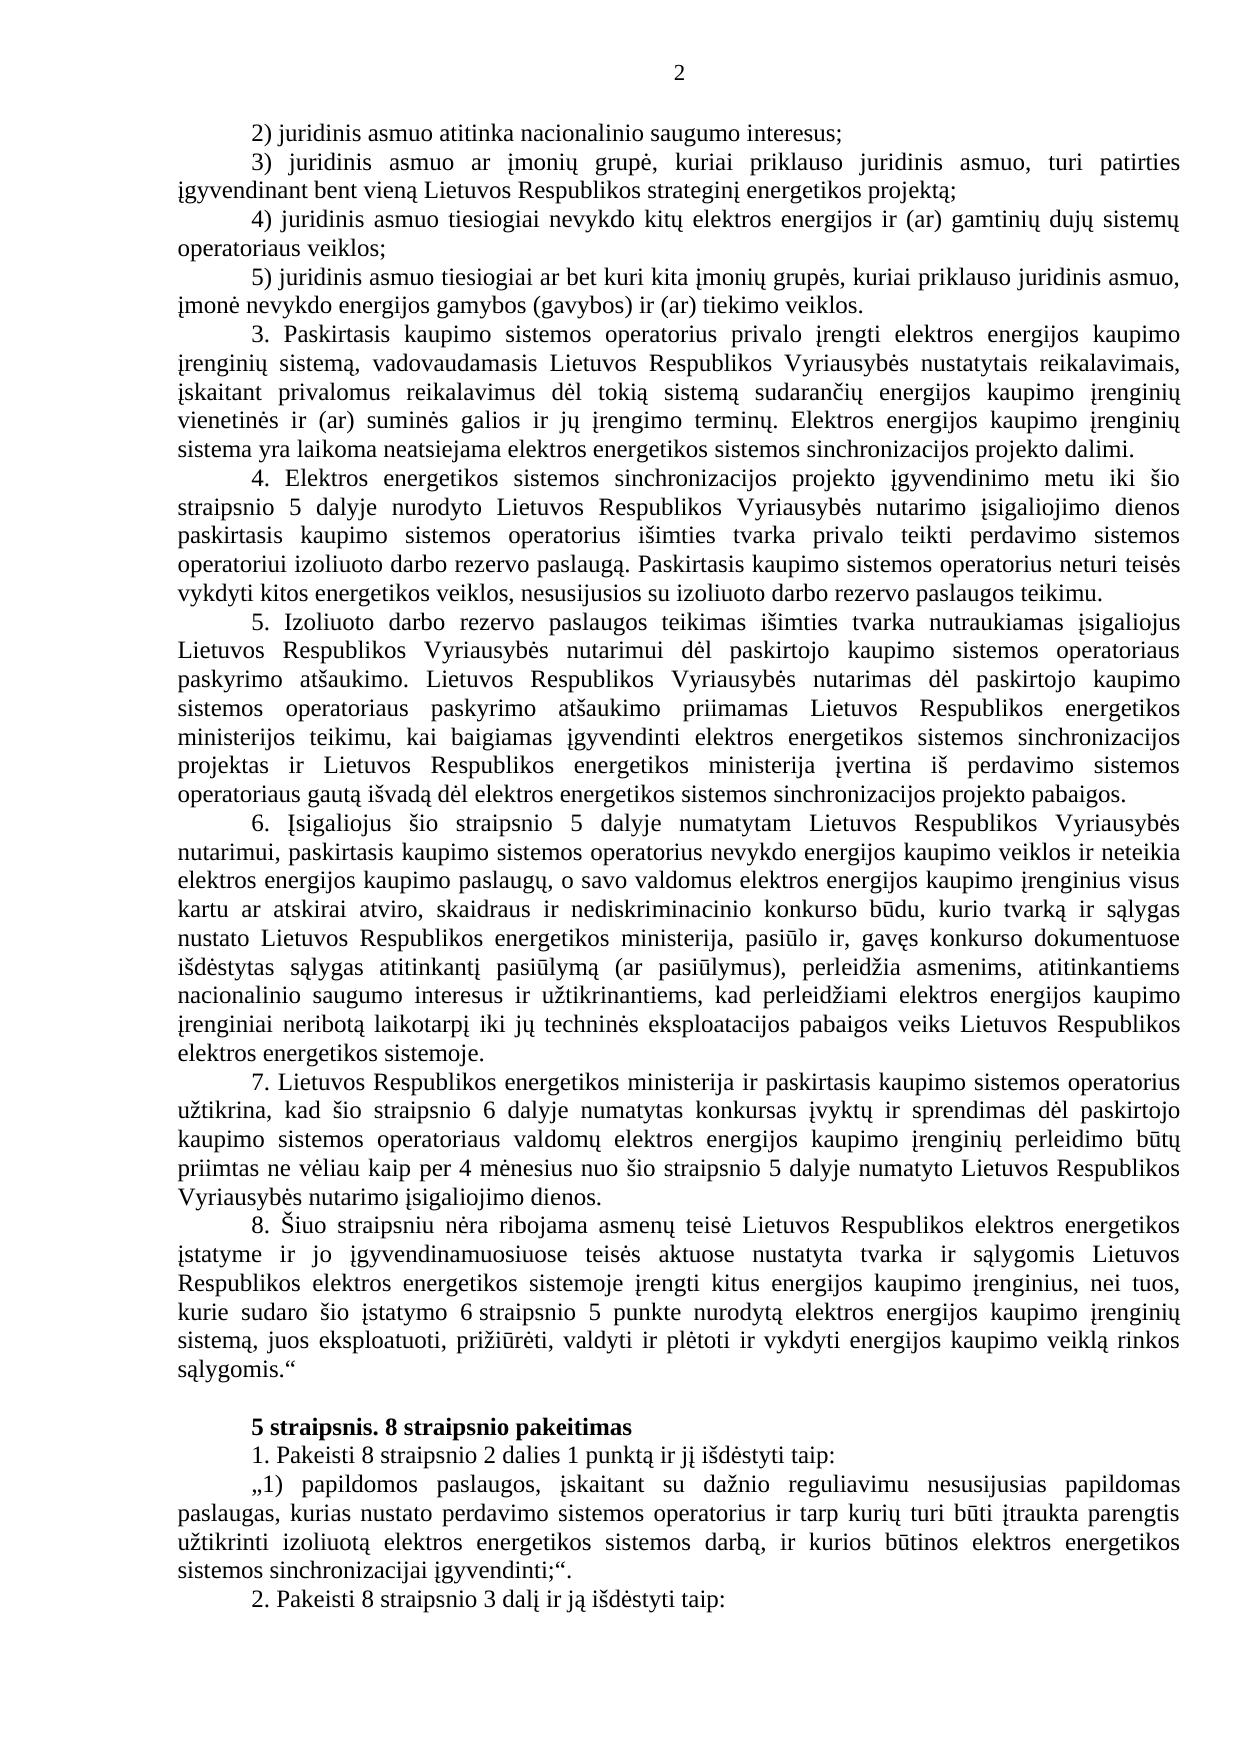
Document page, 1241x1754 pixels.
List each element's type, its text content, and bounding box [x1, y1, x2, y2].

text 4. Elektros energetikos sistemos sinchronizacijos projekto įgyvendinimo metu iki šio straipsnio 5 dalyje nurodyto Lietuvos Respublikos Vyriausybės nutarimo įsigaliojimo dienos paskirtasis kaupimo sistemos operatorius išimties tvarka privalo teikti perdavimo sistemos operatoriui izoliuoto darbo rezervo paslaugą. Paskirtasis kaupimo sistemos operatorius neturi teisės vykdyti kitos energetikos veiklos, nesusijusios su izoliuoto darbo rezervo paslaugos teikimu. [177, 463, 1181, 607]
text 7. Lietuvos Respublikos energetikos ministerija ir paskirtasis kaupimo sistemos operatorius užtikrina, kad šio straipsnio 6 dalyje numatytas konkursas įvyktų ir sprendimas dėl paskirtojo kaupimo sistemos operatoriaus valdomų elektros energijos kaupimo įrenginių perleidimo būtų priimtas ne vėliau kaip per 4 mėnesius nuo šio straipsnio 5 dalyje numatyto Lietuvos Respublikos Vyriausybės nutarimo įsigaliojimo dienos. [177, 1067, 1181, 1211]
text 6. Įsigaliojus šio straipsnio 5 dalyje numatytam Lietuvos Respublikos Vyriausybės nutarimui, paskirtasis kaupimo sistemos operatorius nevykdo energijos kaupimo veiklos ir neteikia elektros energijos kaupimo paslaugų, o savo valdomus elektros energijos kaupimo įrenginius visus kartu ar atskirai atviro, skaidraus ir nediskriminacinio konkurso būdu, kurio tvarką ir sąlygas nustato Lietuvos Respublikos energetikos ministerija, pasiūlo ir, gavęs konkurso dokumentuose išdėstytas sąlygas atitinkantį pasiūlymą (ar pasiūlymus), perleidžia asmenims, atitinkantiems nacionalinio saugumo interesus ir užtikrinantiems, kad perleidžiami elektros energijos kaupimo įrenginiai neribotą laikotarpį iki jų techninės eksploatacijos pabaigos veiks Lietuvos Respublikos elektros energetikos sistemoje. [177, 808, 1181, 1067]
text 4) juridinis asmuo tiesiogiai nevykdo kitų elektros energijos ir (ar) gamtinių dujų sistemų operatoriaus veiklos; [177, 204, 1181, 262]
text 8. Šiuo straipsniu nėra ribojama asmenų teisė Lietuvos Respublikos elektros energetikos įstatyme ir jo įgyvendinamuosiuose teisės aktuose nustatyta tvarka ir sąlygomis Lietuvos Respublikos elektros energetikos sistemoje įrengti kitus energijos kaupimo įrenginius, nei tuos, kurie sudaro šio įstatymo 6 straipsnio 5 punkte nurodytą elektros energijos kaupimo įrenginių sistemą, juos eksploatuoti, prižiūrėti, valdyti ir plėtoti ir vykdyti energijos kaupimo veiklą rinkos sąlygomis.“ [177, 1211, 1181, 1383]
text 2. Pakeisti 8 straipsnio 3 dalį ir ją išdėstyti taip: [177, 1584, 1181, 1613]
text 5 straipsnis. 8 straipsnio pakeitimas [177, 1412, 1181, 1441]
text 5. Izoliuoto darbo rezervo paslaugos teikimas išimties tvarka nutraukiamas įsigaliojus Lietuvos Respublikos Vyriausybės nutarimui dėl paskirtojo kaupimo sistemos operatoriaus paskyrimo atšaukimo. Lietuvos Respublikos Vyriausybės nutarimas dėl paskirtojo kaupimo sistemos operatoriaus paskyrimo atšaukimo priimamas Lietuvos Respublikos energetikos ministerijos teikimu, kai baigiamas įgyvendinti elektros energetikos sistemos sinchronizacijos projektas ir Lietuvos Respublikos energetikos ministerija įvertina iš perdavimo sistemos operatoriaus gautą išvadą dėl elektros energetikos sistemos sinchronizacijos projekto pabaigos. [177, 607, 1181, 808]
text 5) juridinis asmuo tiesiogiai ar bet kuri kita įmonių grupės, kuriai priklauso juridinis asmuo, įmonė nevykdo energijos gamybos (gavybos) ir (ar) tiekimo veiklos. [177, 262, 1181, 319]
text „1) papildomos paslaugos, įskaitant su dažnio reguliavimu nesusijusias papildomas paslaugas, kurias nustato perdavimo sistemos operatorius ir tarp kurių turi būti įtraukta parengtis užtikrinti izoliuotą elektros energetikos sistemos darbą, ir kurios būtinos elektros energetikos sistemos sinchronizacijai įgyvendinti;“. [177, 1469, 1181, 1584]
text 1. Pakeisti 8 straipsnio 2 dalies 1 punktą ir jį išdėstyti taip: [177, 1441, 1181, 1469]
text 2) juridinis asmuo atitinka nacionalinio saugumo interesus; [177, 118, 1181, 147]
text 3. Paskirtasis kaupimo sistemos operatorius privalo įrengti elektros energijos kaupimo įrenginių sistemą, vadovaudamasis Lietuvos Respublikos Vyriausybės nustatytais reikalavimais, įskaitant privalomus reikalavimus dėl tokią sistemą sudarančių energijos kaupimo įrenginių vienetinės ir (ar) suminės galios ir jų įrengimo terminų. Elektros energijos kaupimo įrenginių sistema yra laikoma neatsiejama elektros energetikos sistemos sinchronizacijos projekto dalimi. [177, 319, 1181, 463]
text 3) juridinis asmuo ar įmonių grupė, kuriai priklauso juridinis asmuo, turi patirties įgyvendinant bent vieną Lietuvos Respublikos strateginį energetikos projektą; [177, 147, 1181, 204]
